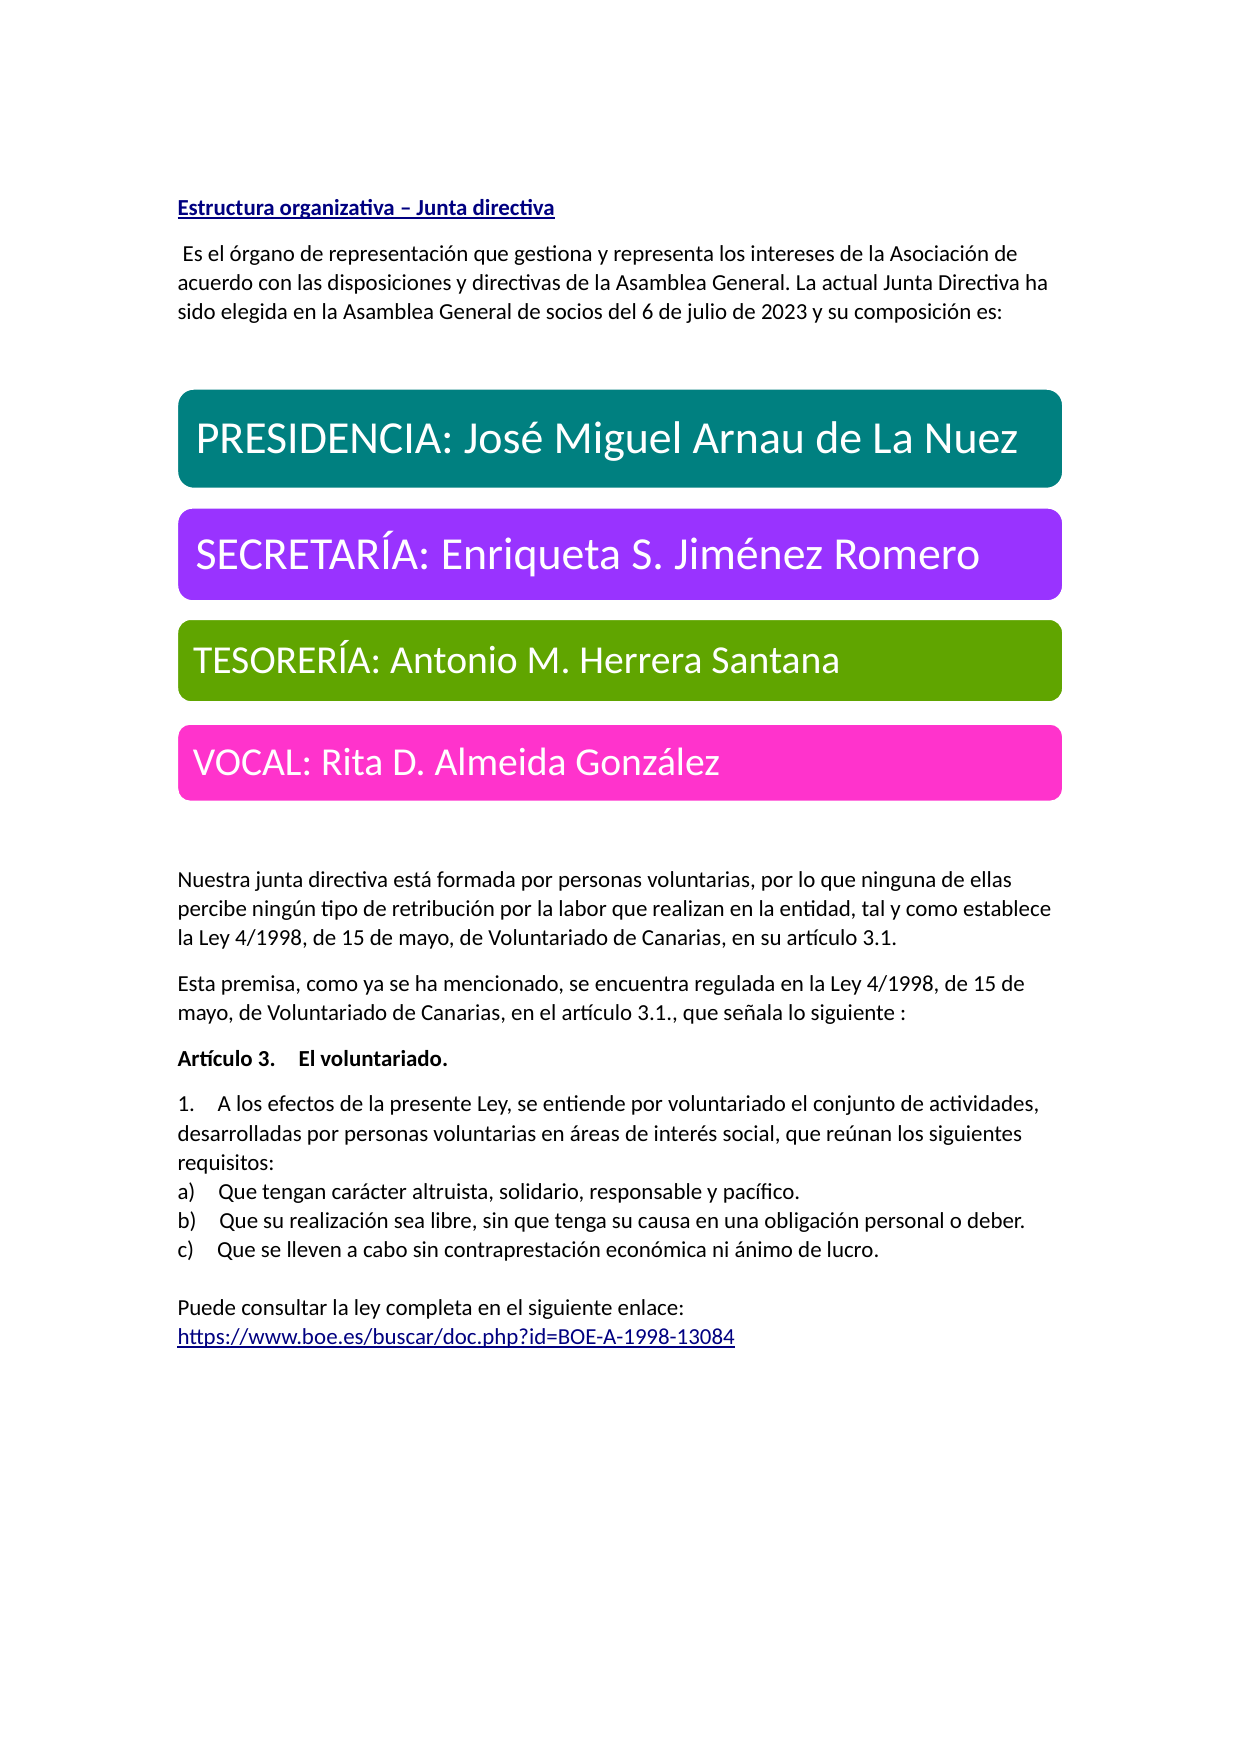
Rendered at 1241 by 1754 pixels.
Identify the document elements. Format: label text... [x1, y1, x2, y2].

text Es el órgano de representación que gestiona y representa los intereses de la Asociación de acuerdo con las disposiciones y directivas de la Asamblea General. La actual Junta Directiva ha sido elegida en la Asamblea General de socios del 6 de julio de 2023 y su composición es: [177, 239, 1063, 325]
text 1. A los efectos de la presente Ley, se entiende por voluntariado el conjunto de actividades, desarrolladas por personas voluntarias en áreas de interés social, que reúnan los siguientes requisitos: [177, 1089, 1063, 1176]
text b) Que su realización sea libre, sin que tenga su causa en una obligación personal o deber. [177, 1206, 1063, 1234]
text Estructura organizativa – Junta directiva [177, 193, 1063, 221]
text c) Que se lleven a cabo sin contraprestación económica ni ánimo de lucro. [177, 1235, 1063, 1263]
text Nuestra junta directiva está formada por personas voluntarias, por lo que ninguna de ellas percibe ningún tipo de retribución por la labor que realizan en la entidad, tal y como establece la Ley 4/1998, de 15 de mayo, de Voluntariado de Canarias, en su artículo 3.1. [177, 865, 1063, 951]
text https://www.boe.es/buscar/doc.php?id=BOE-A-1998-13084 [177, 1322, 1063, 1350]
text a) Que tengan carácter altruista, solidario, responsable y pacífico. [177, 1177, 1063, 1205]
text Esta premisa, como ya se ha mencionado, se encuentra regulada en la Ley 4/1998, de 15 de mayo, de Voluntariado de Canarias, en el artículo 3.1., que señala lo siguiente : [177, 969, 1063, 1026]
text Puede consultar la ley completa en el siguiente enlace: [177, 1293, 1063, 1321]
text Artículo 3. El voluntariado. [177, 1044, 1063, 1072]
